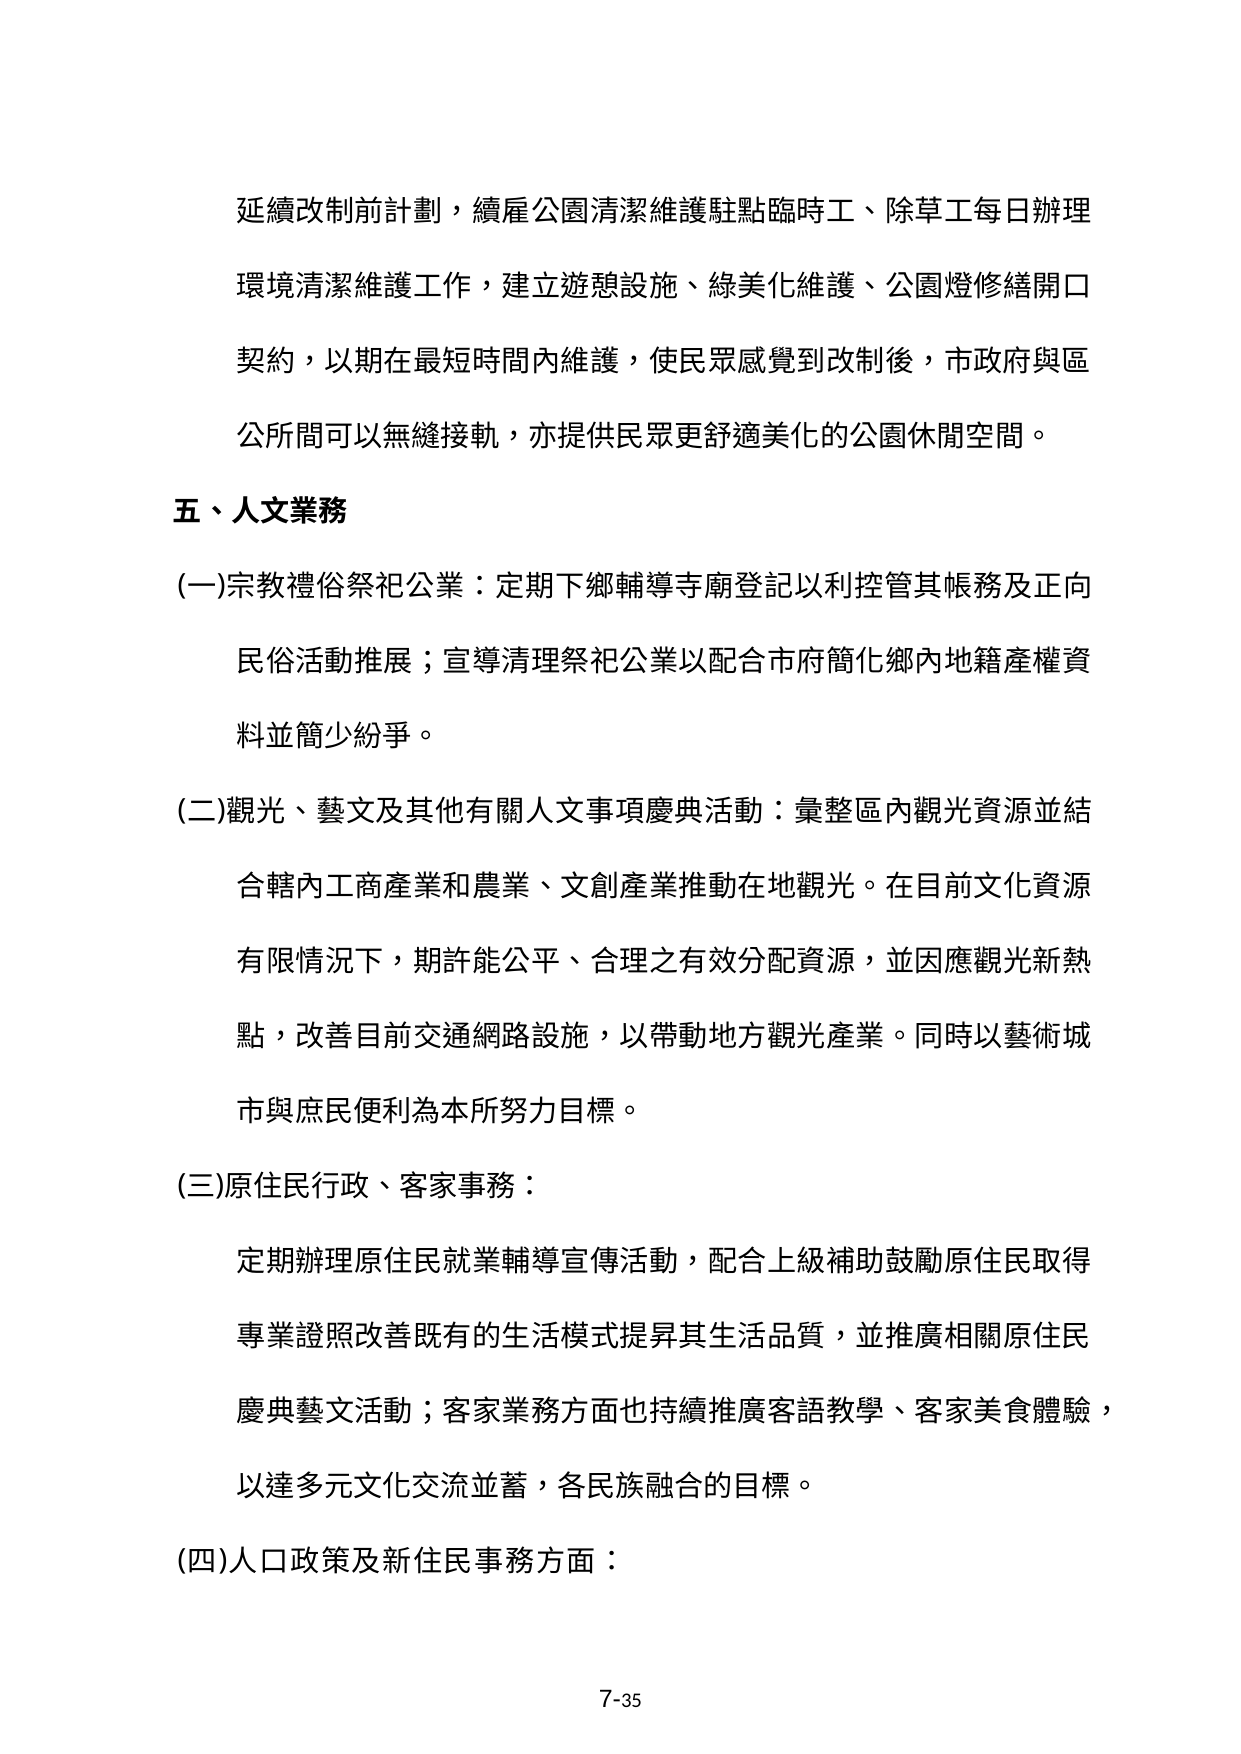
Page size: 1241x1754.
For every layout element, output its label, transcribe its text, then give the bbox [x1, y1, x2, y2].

list (四)人口政策及新住民事務方面： [177, 1514, 1092, 1589]
list 定期辦理原住民就業輔導宣傳活動，配合上級補助鼓勵原住民取得專業證照改善既有的生活模式提昇其生活品質，並推廣相關原住民慶典藝文活動；客家業務方面也持續推廣客語教學、客家美食體驗，以達多元文化交流並蓄，各民族融合的目標。 [236, 1214, 1092, 1514]
list (二)觀光、藝文及其他有關人文事項慶典活動：彙整區內觀光資源並結合轄內工商產業和農業、文創產業推動在地觀光。在目前文化資源有限情況下，期許能公平、合理之有效分配資源，並因應觀光新熱點，改善目前交通網路設施，以帶動地方觀光產業。同時以藝術城市與庶民便利為本所努力目標。 [177, 764, 1092, 1139]
text 五、人文業務 [173, 464, 1092, 539]
text 延續改制前計劃，續雇公園清潔維護駐點臨時工、除草工每日辦理環境清潔維護工作，建立遊憩設施、綠美化維護、公園燈修繕開口契約，以期在最短時間內維護，使民眾感覺到改制後，市政府與區公所間可以無縫接軌，亦提供民眾更舒適美化的公園休閒空間。 [236, 164, 1092, 464]
list (一)宗教禮俗祭祀公業：定期下鄉輔導寺廟登記以利控管其帳務及正向民俗活動推展；宣導清理祭祀公業以配合市府簡化鄉內地籍產權資料並簡少紛爭。 [177, 539, 1092, 764]
list (三)原住民行政、客家事務： [177, 1139, 1092, 1214]
